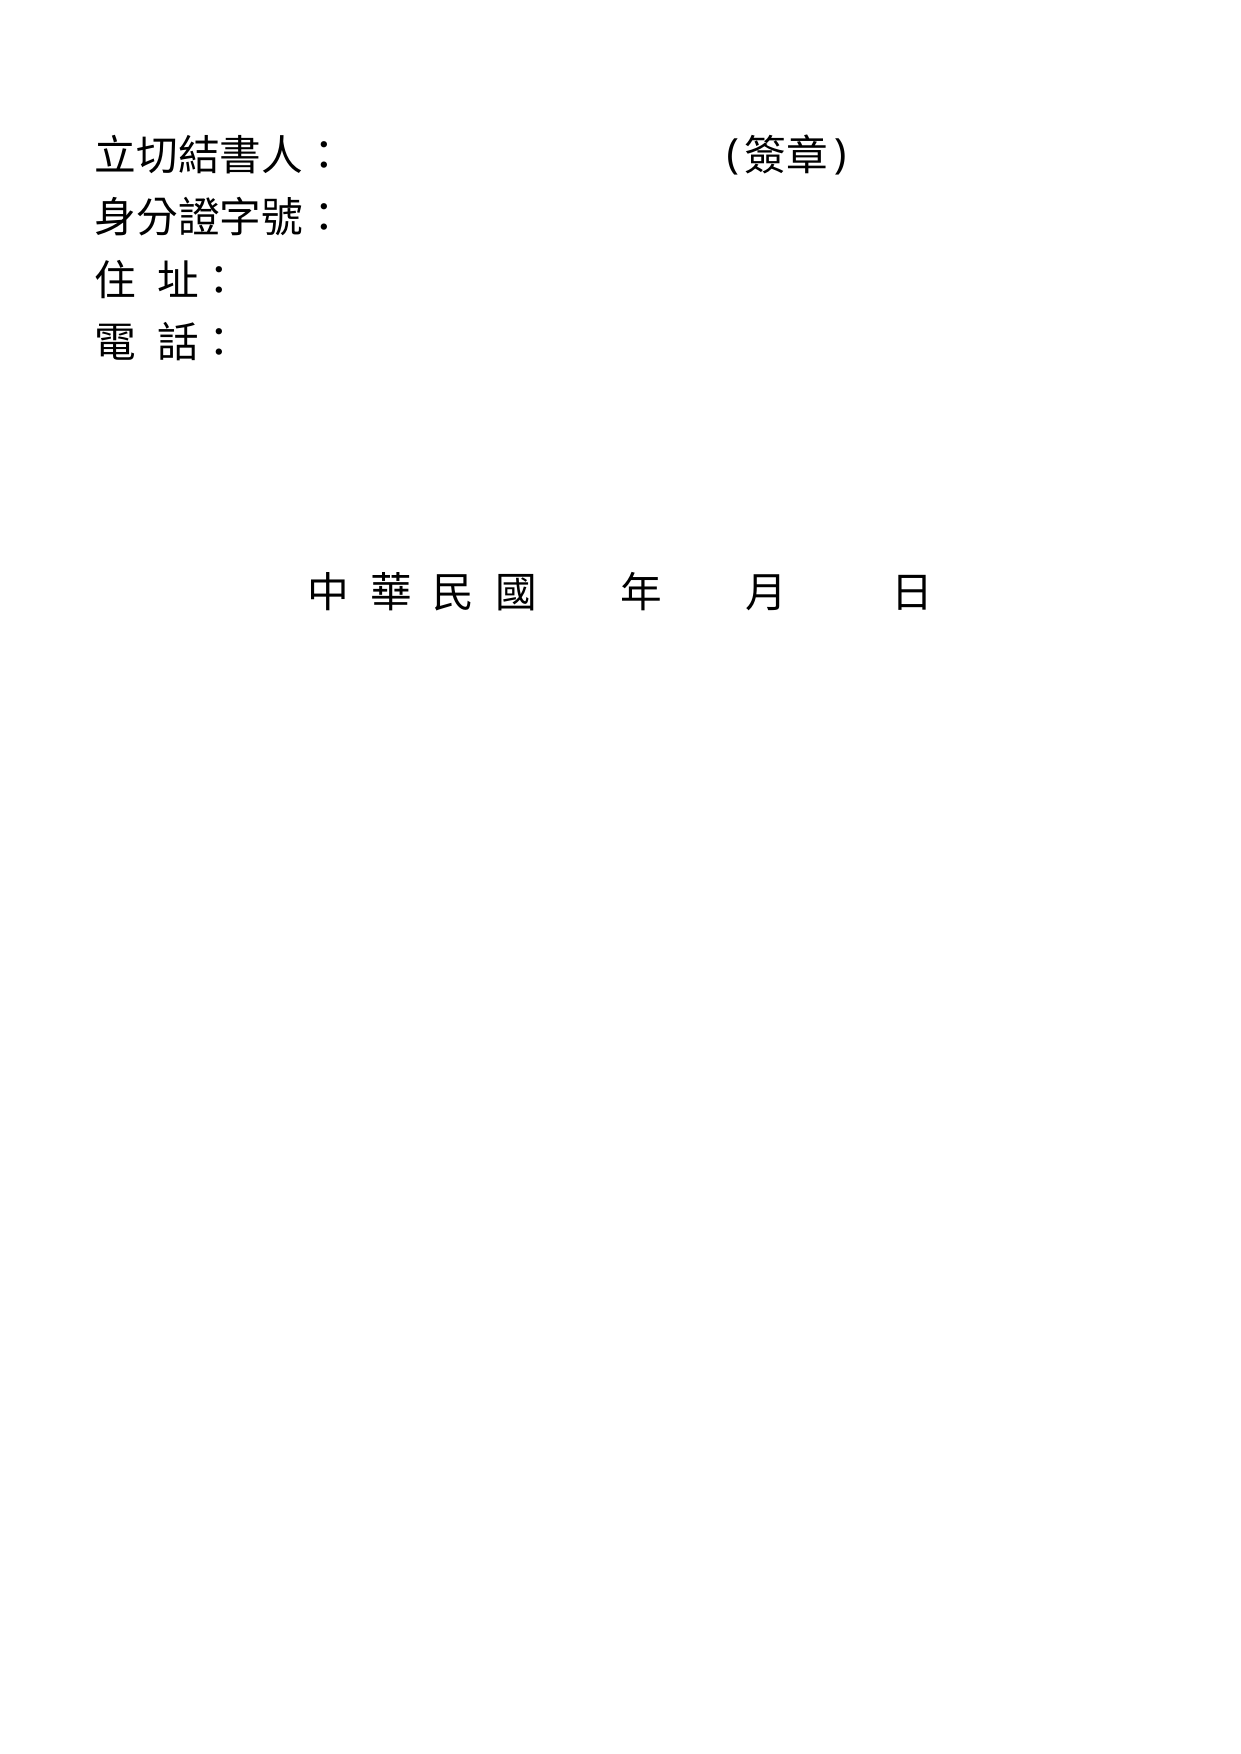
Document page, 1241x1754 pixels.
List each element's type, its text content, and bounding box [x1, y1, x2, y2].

text 中 華 民 國 年 月 日 [94, 548, 1146, 610]
text 身分證字號： [94, 173, 1146, 235]
text 住 址： [94, 235, 1146, 298]
text 立切結書人： (簽章) [94, 110, 1146, 173]
text 電 話： [94, 298, 1146, 360]
